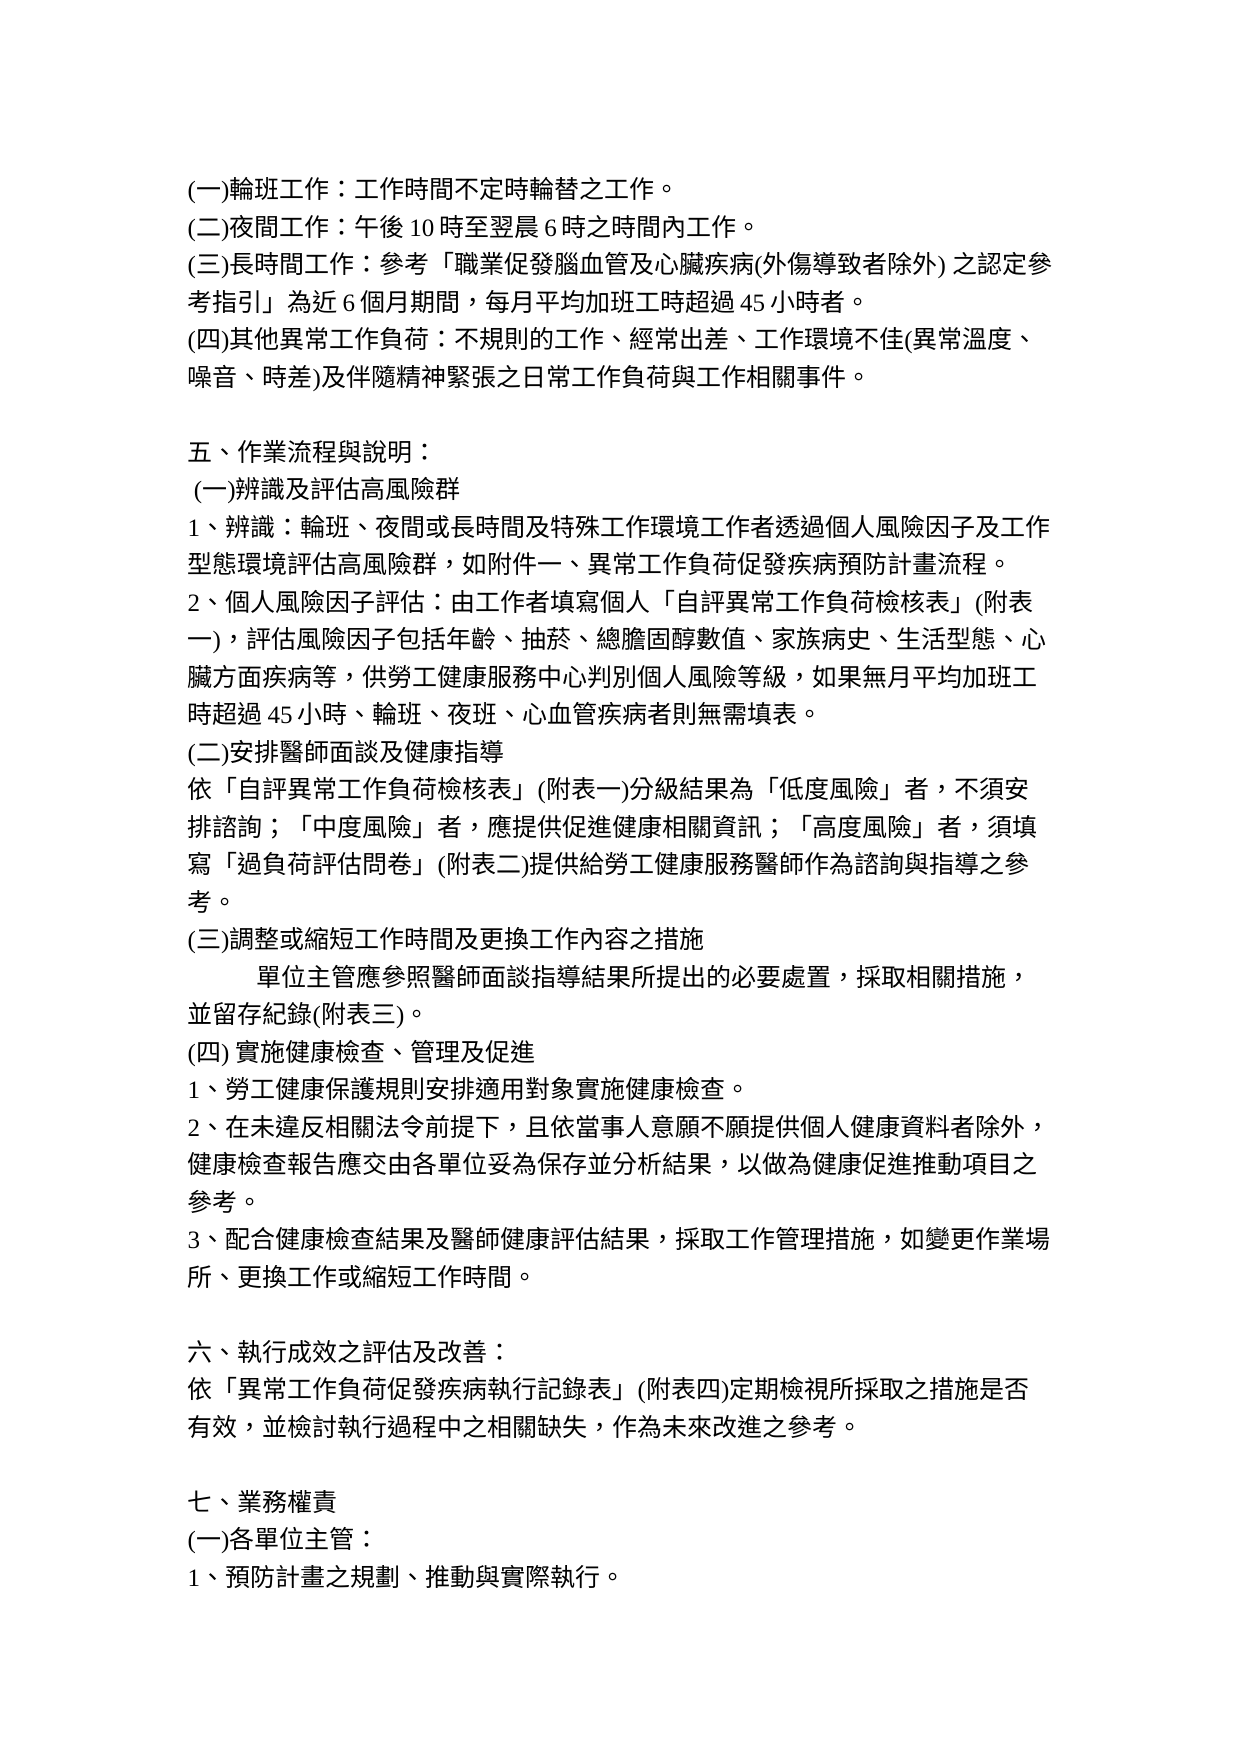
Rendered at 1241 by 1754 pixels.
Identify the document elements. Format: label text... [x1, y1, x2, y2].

text (四)其他異常工作負荷：不規則的工作、經常出差、工作環境不佳(異常溫度、噪音、時差)及伴隨精神緊張之日常工作負荷與工作相關事件。 [187, 313, 1053, 388]
text 2、在未違反相關法令前提下，且依當事人意願不願提供個人健康資料者除外，健康檢查報告應交由各單位妥為保存並分析結果，以做為健康促進推動項目之參考。 [187, 1101, 1053, 1213]
text (一)輪班工作：工作時間不定時輪替之工作。 [187, 163, 1053, 201]
text (二)安排醫師面談及健康指導 [187, 726, 1053, 763]
text (四) 實施健康檢查、管理及促進 [187, 1026, 1053, 1063]
text 五、作業流程與說明： [187, 426, 1053, 463]
text 3、配合健康檢查結果及醫師健康評估結果，採取工作管理措施，如變更作業場所、更換工作或縮短工作時間。 [187, 1213, 1053, 1288]
text (一)各單位主管： [187, 1513, 1053, 1551]
text (三)長時間工作：參考「職業促發腦血管及心臟疾病(外傷導致者除外) 之認定參考指引」為近6個月期間，每月平均加班工時超過45小時者。 [187, 238, 1053, 313]
text 1、預防計畫之規劃、推動與實際執行。 [187, 1551, 1053, 1588]
text 依「異常工作負荷促發疾病執行記錄表」(附表四)定期檢視所採取之措施是否有效，並檢討執行過程中之相關缺失，作為未來改進之參考。 [187, 1363, 1053, 1438]
text (一)辨識及評估高風險群 [187, 463, 1053, 501]
text (二)夜間工作：午後10時至翌晨6時之時間內工作。 [187, 201, 1053, 238]
text 單位主管應參照醫師面談指導結果所提出的必要處置，採取相關措施，並留存紀錄(附表三)。 [187, 951, 1053, 1026]
text (三)調整或縮短工作時間及更換工作內容之措施 [187, 913, 1053, 951]
text 依「自評異常工作負荷檢核表」(附表一)分級結果為「低度風險」者，不須安排諮詢；「中度風險」者，應提供促進健康相關資訊；「高度風險」者，須填寫「過負荷評估問卷」(附表二)提供給勞工健康服務醫師作為諮詢與指導之參考。 [187, 763, 1053, 913]
text 1、辨識：輪班、夜間或長時間及特殊工作環境工作者透過個人風險因子及工作型態環境評估高風險群，如附件一、異常工作負荷促發疾病預防計畫流程。 [187, 501, 1053, 576]
text 2、個人風險因子評估：由工作者填寫個人「自評異常工作負荷檢核表」(附表一)，評估風險因子包括年齡、抽菸、總膽固醇數值、家族病史、生活型態、心臟方面疾病等，供勞工健康服務中心判別個人風險等級，如果無月平均加班工時超過45小時、輪班、夜班、心血管疾病者則無需填表。 [187, 576, 1053, 726]
text 1、勞工健康保護規則安排適用對象實施健康檢查。 [187, 1063, 1053, 1101]
text 七、業務權責 [187, 1476, 1053, 1513]
text 六、執行成效之評估及改善： [187, 1326, 1053, 1363]
